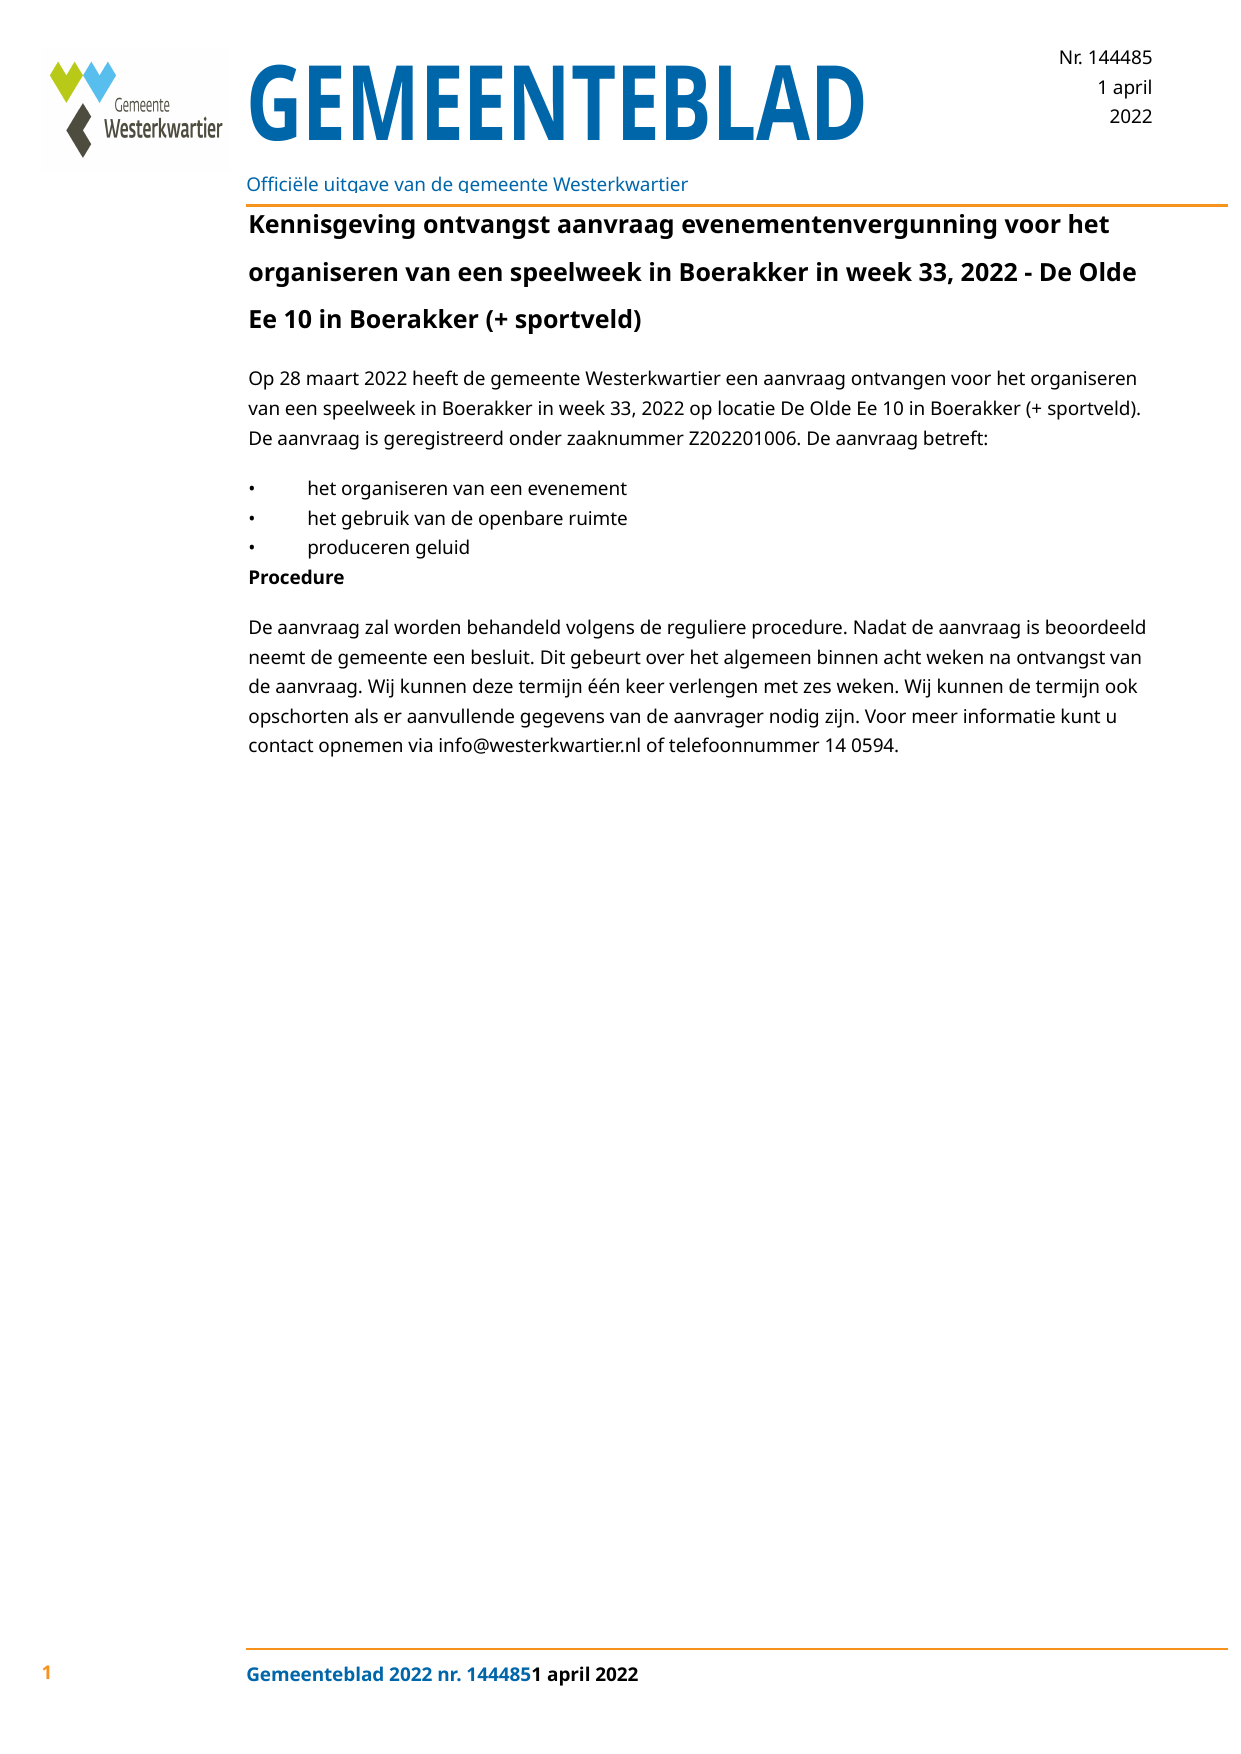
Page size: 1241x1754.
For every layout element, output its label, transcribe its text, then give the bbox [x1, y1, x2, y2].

text Procedure [248, 564, 1152, 589]
list produceren geluid [248, 534, 1152, 560]
list het gebruik van de openbare ruimte [248, 505, 1152, 530]
text Kennisgeving ontvangst aanvraag evenementenvergunning voor het organiseren van een speelweek in Boerakker in week 33, 2022 - De Olde Ee 10 in Boerakker (+ sportveld) [248, 207, 1152, 336]
picture [41, 47, 231, 172]
list het organiseren van een evenement [248, 475, 1152, 501]
text De aanvraag zal worden behandeld volgens de reguliere procedure. Nadat de aanvraag is beoordeeld neemt de gemeente een besluit. Dit gebeurt over het algemeen binnen acht weken na ontvangst van de aanvraag. Wij kunnen deze termijn één keer verlengen met zes weken. Wij kunnen de termijn ook opschorten als er aanvullende gegevens van de aanvrager nodig zijn. Voor meer informatie kunt u contact opnemen via info@westerkwartier.nl of telefoonnummer 14 0594. [248, 614, 1152, 758]
text Op 28 maart 2022 heeft de gemeente Westerkwartier een aanvraag ontvangen voor het organiseren van een speelweek in Boerakker in week 33, 2022 op locatie De Olde Ee 10 in Boerakker (+ sportveld). De aanvraag is geregistreerd onder zaaknummer Z202201006. De aanvraag betreft: [248, 366, 1152, 450]
